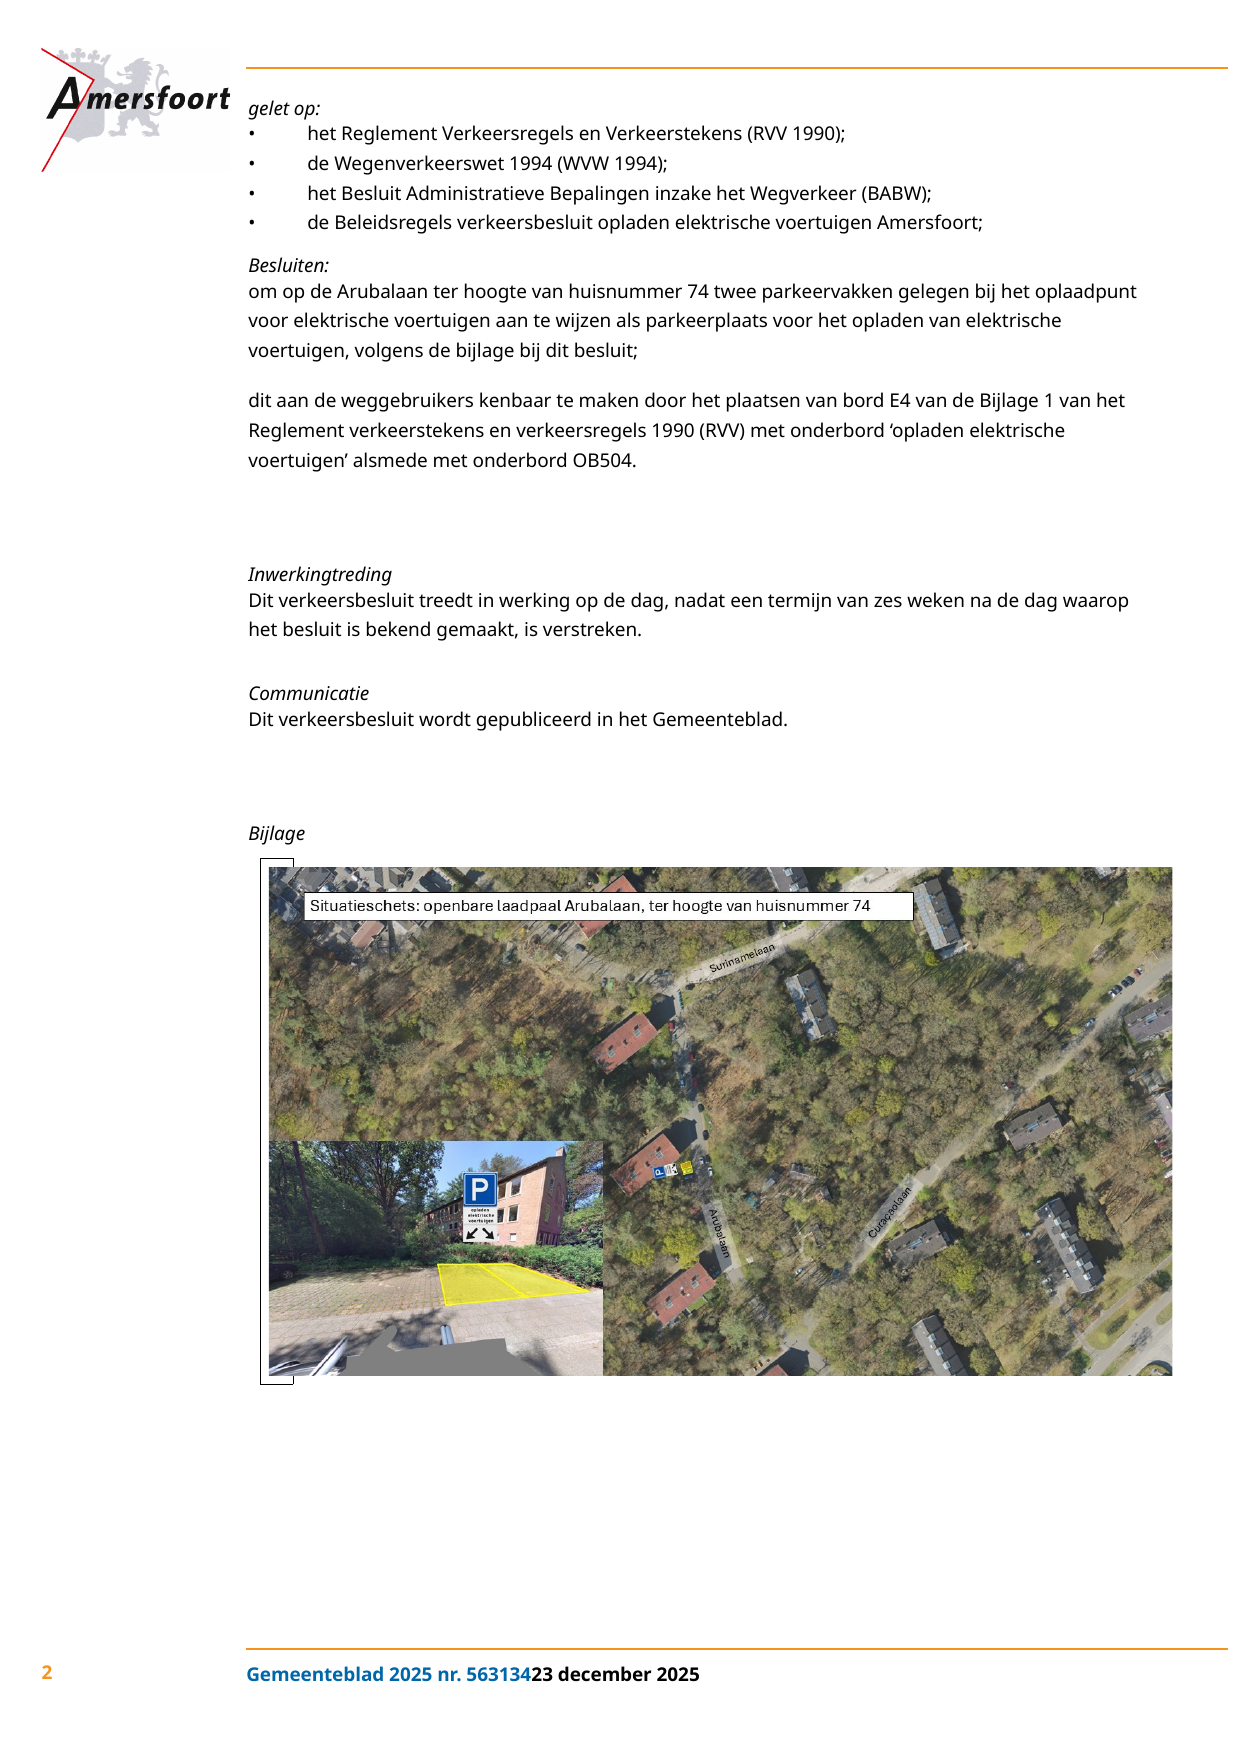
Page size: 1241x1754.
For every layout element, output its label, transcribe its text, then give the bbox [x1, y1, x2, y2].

text Communicatie [248, 681, 1152, 706]
text Inwerkingtreding [248, 561, 1152, 587]
list het Reglement Verkeersregels en Verkeerstekens (RVV 1990); [248, 121, 1152, 146]
text Bijlage [248, 821, 1152, 846]
text Dit verkeersbesluit treedt in werking op de dag, nadat een termijn van zes weken na de dag waarop het besluit is bekend gemaakt, is verstreken. [248, 587, 1152, 642]
text gelet op: [248, 95, 1152, 121]
text Dit verkeersbesluit wordt gepubliceerd in het Gemeenteblad. [248, 706, 1152, 732]
list het Besluit Administratieve Bepalingen inzake het Wegverkeer (BABW); [248, 180, 1152, 205]
text Besluiten: [248, 252, 1152, 278]
picture [268, 867, 1173, 1376]
list de Wegenverkeerswet 1994 (WVW 1994); [248, 150, 1152, 176]
list de Beleidsregels verkeersbesluit opladen elektrische voertuigen Amersfoort; [248, 209, 1152, 235]
text dit aan de weggebruikers kenbaar te maken door het plaatsen van bord E4 van de Bijlage 1 van het Reglement verkeerstekens en verkeersregels 1990 (RVV) met onderbord ‘opladen elektrische voertuigen’ alsmede met onderbord OB504. [248, 388, 1152, 473]
text om op de Arubalaan ter hoogte van huisnummer 74 twee parkeervakken gelegen bij het oplaadpunt voor elektrische voertuigen aan te wijzen als parkeerplaats voor het opladen van elektrische voertuigen, volgens de bijlage bij dit besluit; [248, 278, 1152, 363]
picture [41, 47, 231, 172]
